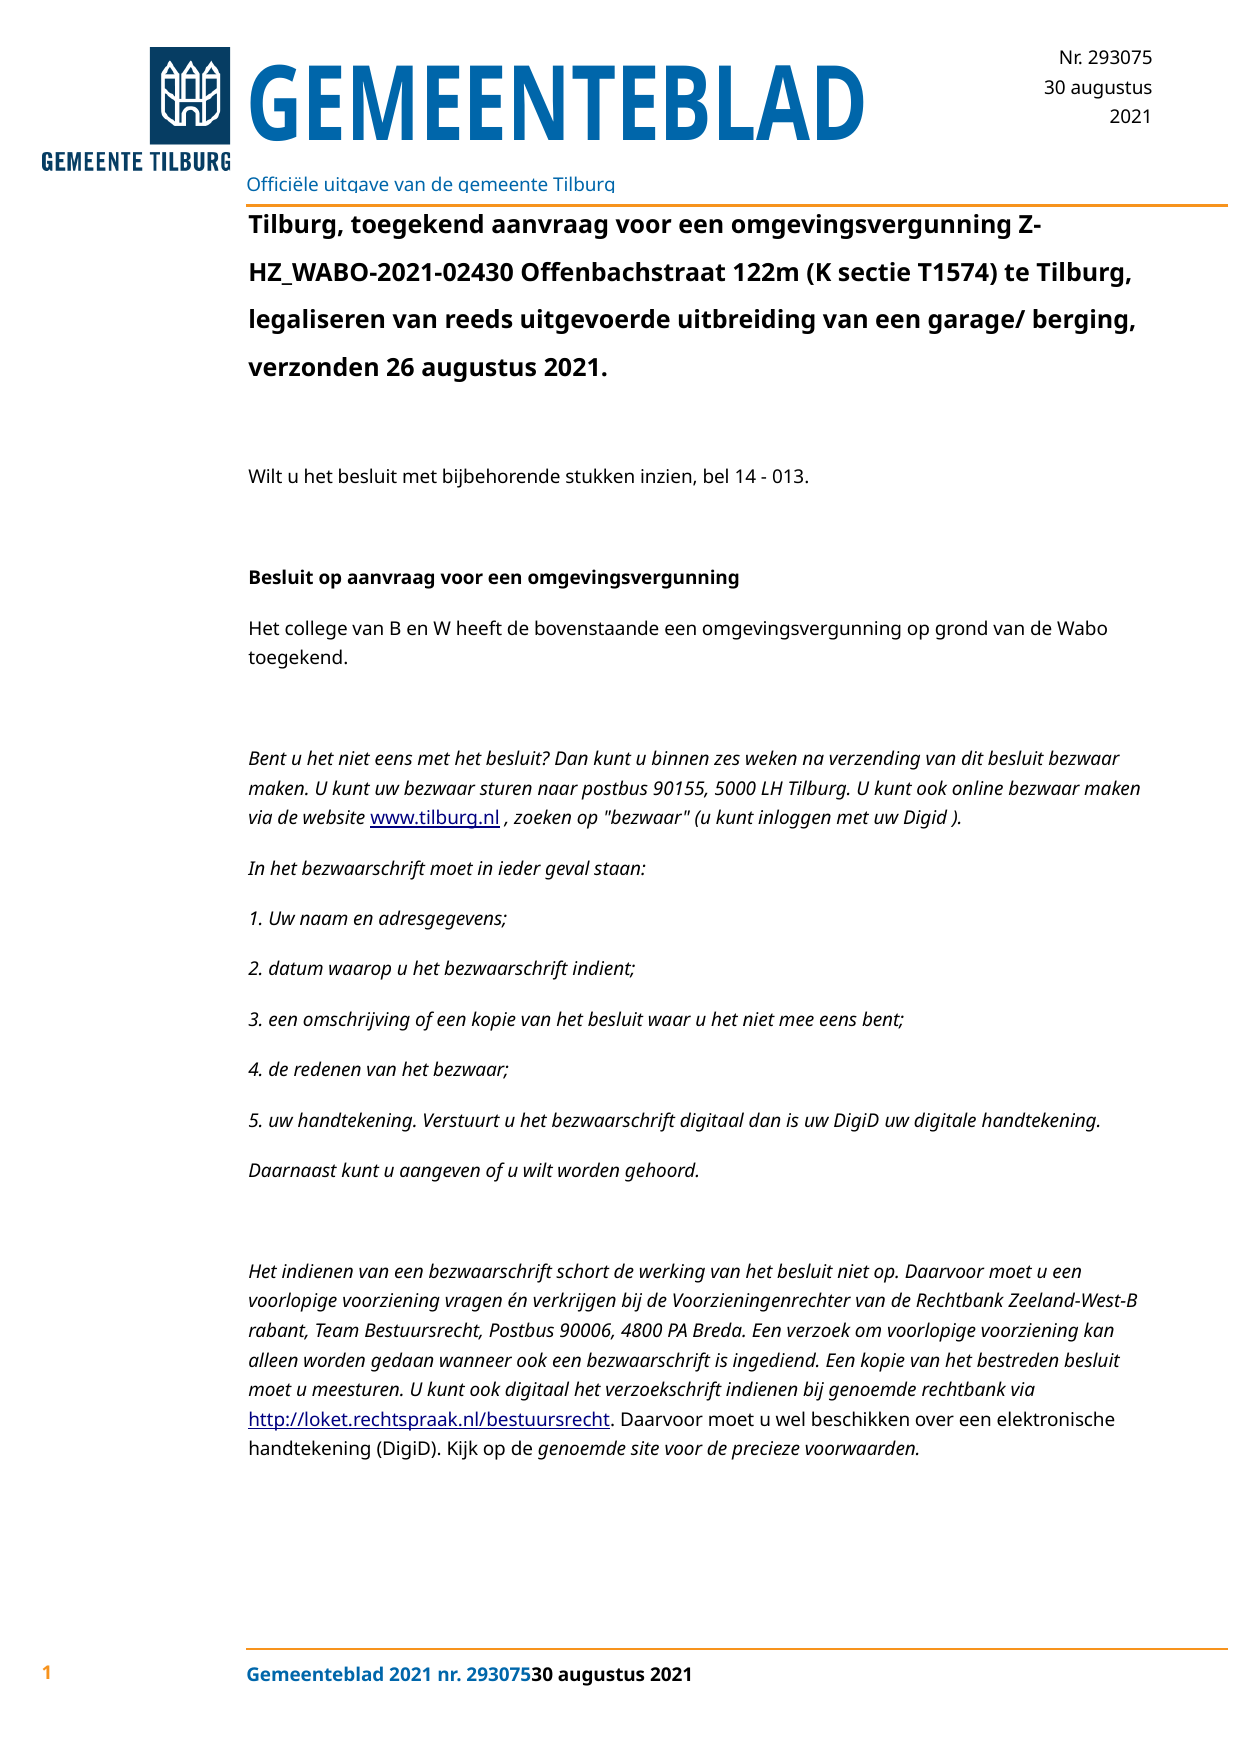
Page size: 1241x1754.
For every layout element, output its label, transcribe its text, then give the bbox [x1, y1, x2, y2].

text Tilburg, toegekend aanvraag voor een omgevingsvergunning Z-HZ_WABO-2021-02430 Offenbachstraat 122m (K sectie T1574) te Tilburg, legaliseren van reeds uitgevoerde uitbreiding van een garage/ berging, verzonden 26 augustus 2021. [248, 207, 1152, 384]
text 2. datum waarop u het bezwaarschrift indient; [248, 956, 1152, 981]
text 5. uw handtekening. Verstuurt u het bezwaarschrift digitaal dan is uw DigiD uw digitale handtekening. [248, 1107, 1152, 1133]
text 3. een omschrijving of een kopie van het besluit waar u het niet mee eens bent; [248, 1006, 1152, 1032]
text Daarnaast kunt u aangeven of u wilt worden gehoord. [248, 1157, 1152, 1183]
text Het indienen van een bezwaarschrift schort de werking van het besluit niet op. Daarvoor moet u een voorlopige voorziening vragen én verkrijgen bij de Voorzieningenrechter van de Rechtbank Zeeland-West-B rabant, Team Bestuursrecht, Postbus 90006, 4800 PA Breda. Een verzoek om voorlopige voorziening kan alleen worden gedaan wanneer ook een bezwaarschrift is ingediend. Een kopie van het bestreden besluit moet u meesturen. U kunt ook digitaal het verzoekschrift indienen bij genoemde rechtbank via http://loket.rechtspraak.nl/bestuursrecht. Daarvoor moet u wel beschikken over een elektronische handtekening (DigiD). Kijk op de genoemde site voor de precieze voorwaarden. [248, 1258, 1152, 1461]
text 4. de redenen van het bezwaar; [248, 1056, 1152, 1082]
text Bent u het niet eens met het besluit? Dan kunt u binnen zes weken na verzending van dit besluit bezwaar maken. U kunt uw bezwaar sturen naar postbus 90155, 5000 LH Tilburg. U kunt ook online bezwaar maken via de website www.tilburg.nl , zoeken op "bezwaar" (u kunt inloggen met uw Digid ). [248, 745, 1152, 830]
text In het bezwaarschrift moet in ieder geval staan: [248, 855, 1152, 881]
text Wilt u het besluit met bijbehorende stukken inzien, bel 14 - 013. [248, 463, 1152, 489]
text 1. Uw naam en adresgegevens; [248, 905, 1152, 931]
text Het college van B en W heeft de bovenstaande een omgevingsvergunning op grond van de Wabo toegekend. [248, 615, 1152, 670]
picture [41, 47, 231, 172]
text Besluit op aanvraag voor een omgevingsvergunning [248, 564, 1152, 590]
